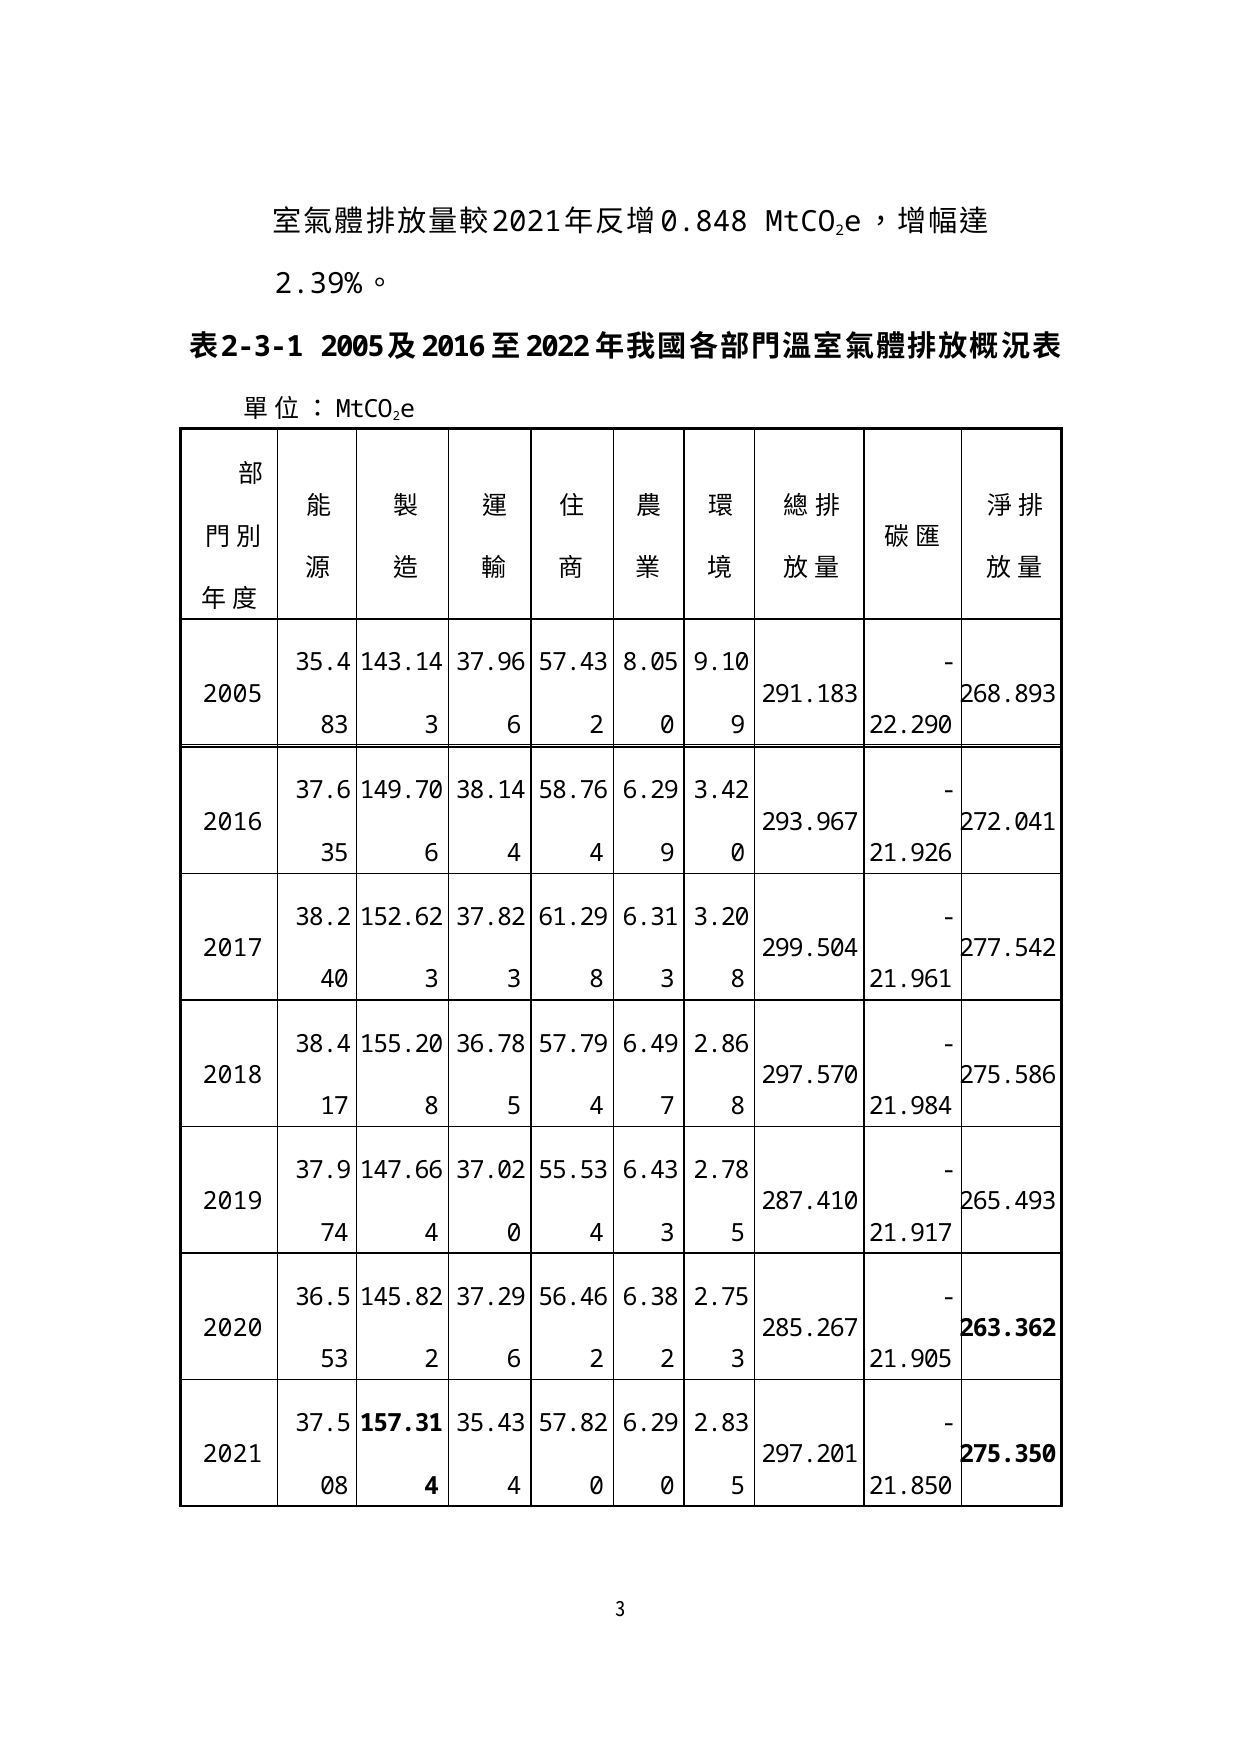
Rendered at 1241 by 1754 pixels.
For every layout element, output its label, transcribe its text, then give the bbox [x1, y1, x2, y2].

table_cell -21.926 [865, 748, 961, 872]
table_cell 2021 [182, 1380, 277, 1505]
table_cell 37.966 [449, 620, 530, 744]
table_header 能源 [278, 430, 356, 618]
table_cell 147.664 [357, 1127, 448, 1252]
table_cell 287.410 [755, 1127, 863, 1252]
table_header 淨排放量 [962, 430, 1060, 618]
table_cell 37.508 [278, 1380, 356, 1505]
table_cell 285.267 [755, 1254, 863, 1379]
table_cell 3.420 [685, 748, 754, 872]
table_cell 38.417 [278, 1001, 356, 1126]
table_cell -21.905 [865, 1254, 961, 1379]
table_cell 265.493 [962, 1127, 1060, 1252]
table_cell 38.240 [278, 874, 356, 999]
table_cell -21.961 [865, 874, 961, 999]
table_cell 37.823 [449, 874, 530, 999]
table_cell 293.967 [755, 748, 863, 872]
table_cell 8.050 [614, 620, 683, 744]
table_cell 152.623 [357, 874, 448, 999]
table_cell 2020 [182, 1254, 277, 1379]
text 表2-3-1 2005及2016至2022年我國各部門溫室氣體排放概況表 單位：MtCO2e [179, 302, 1063, 427]
table_cell 2.835 [685, 1380, 754, 1505]
table_cell 37.635 [278, 748, 356, 872]
table_cell 275.586 [962, 1001, 1060, 1126]
table_cell 297.201 [755, 1380, 863, 1505]
table_cell 2.785 [685, 1127, 754, 1252]
table_header 總排放量 [755, 430, 863, 618]
table_cell 37.020 [449, 1127, 530, 1252]
table_header 部門別 年度 [182, 430, 277, 618]
table_cell 57.794 [532, 1001, 613, 1126]
table_cell 38.144 [449, 748, 530, 872]
table_cell 35.434 [449, 1380, 530, 1505]
table_cell 57.820 [532, 1380, 613, 1505]
table_cell 56.462 [532, 1254, 613, 1379]
table_header 環境 [685, 430, 754, 618]
table_header 運輸 [449, 430, 530, 618]
table_cell 143.143 [357, 620, 448, 744]
table_cell 2005 [182, 620, 277, 744]
text 室氣體排放量較2021年反增0.848 MtCO2e，增幅達2.39%。 [266, 177, 1063, 302]
table_header 農業 [614, 430, 683, 618]
table_cell 35.483 [278, 620, 356, 744]
table_cell 3.208 [685, 874, 754, 999]
table_cell 57.432 [532, 620, 613, 744]
table_cell 6.433 [614, 1127, 683, 1252]
table_cell 291.183 [755, 620, 863, 744]
table_cell 6.382 [614, 1254, 683, 1379]
table_cell 149.706 [357, 748, 448, 872]
table_cell 6.299 [614, 748, 683, 872]
table_cell 157.314 [357, 1380, 448, 1505]
table_cell 2019 [182, 1127, 277, 1252]
table_cell 36.553 [278, 1254, 356, 1379]
table_cell -21.984 [865, 1001, 961, 1126]
table_cell 58.764 [532, 748, 613, 872]
table_cell 2017 [182, 874, 277, 999]
table_cell 6.497 [614, 1001, 683, 1126]
table_cell 36.785 [449, 1001, 530, 1126]
table_header 住商 [532, 430, 613, 618]
table_cell 37.296 [449, 1254, 530, 1379]
table_cell 272.041 [962, 748, 1060, 872]
table_cell 275.350 [962, 1380, 1060, 1505]
table_cell 2.753 [685, 1254, 754, 1379]
table_cell 299.504 [755, 874, 863, 999]
table_cell -22.290 [865, 620, 961, 744]
table_cell 277.542 [962, 874, 1060, 999]
table_cell -21.917 [865, 1127, 961, 1252]
table_cell 145.822 [357, 1254, 448, 1379]
table_cell 2018 [182, 1001, 277, 1126]
table_cell 2.868 [685, 1001, 754, 1126]
table_cell 9.109 [685, 620, 754, 744]
table_cell 155.208 [357, 1001, 448, 1126]
table_cell 2016 [182, 748, 277, 872]
table_cell 263.362 [962, 1254, 1060, 1379]
table_cell 268.893 [962, 620, 1060, 744]
table_cell 55.534 [532, 1127, 613, 1252]
table_header 碳匯 [865, 430, 961, 618]
table_cell -21.850 [865, 1380, 961, 1505]
table_cell 297.570 [755, 1001, 863, 1126]
table_cell 61.298 [532, 874, 613, 999]
table_cell 37.974 [278, 1127, 356, 1252]
table_cell 6.313 [614, 874, 683, 999]
table_header 製造 [357, 430, 448, 618]
table_cell 6.290 [614, 1380, 683, 1505]
